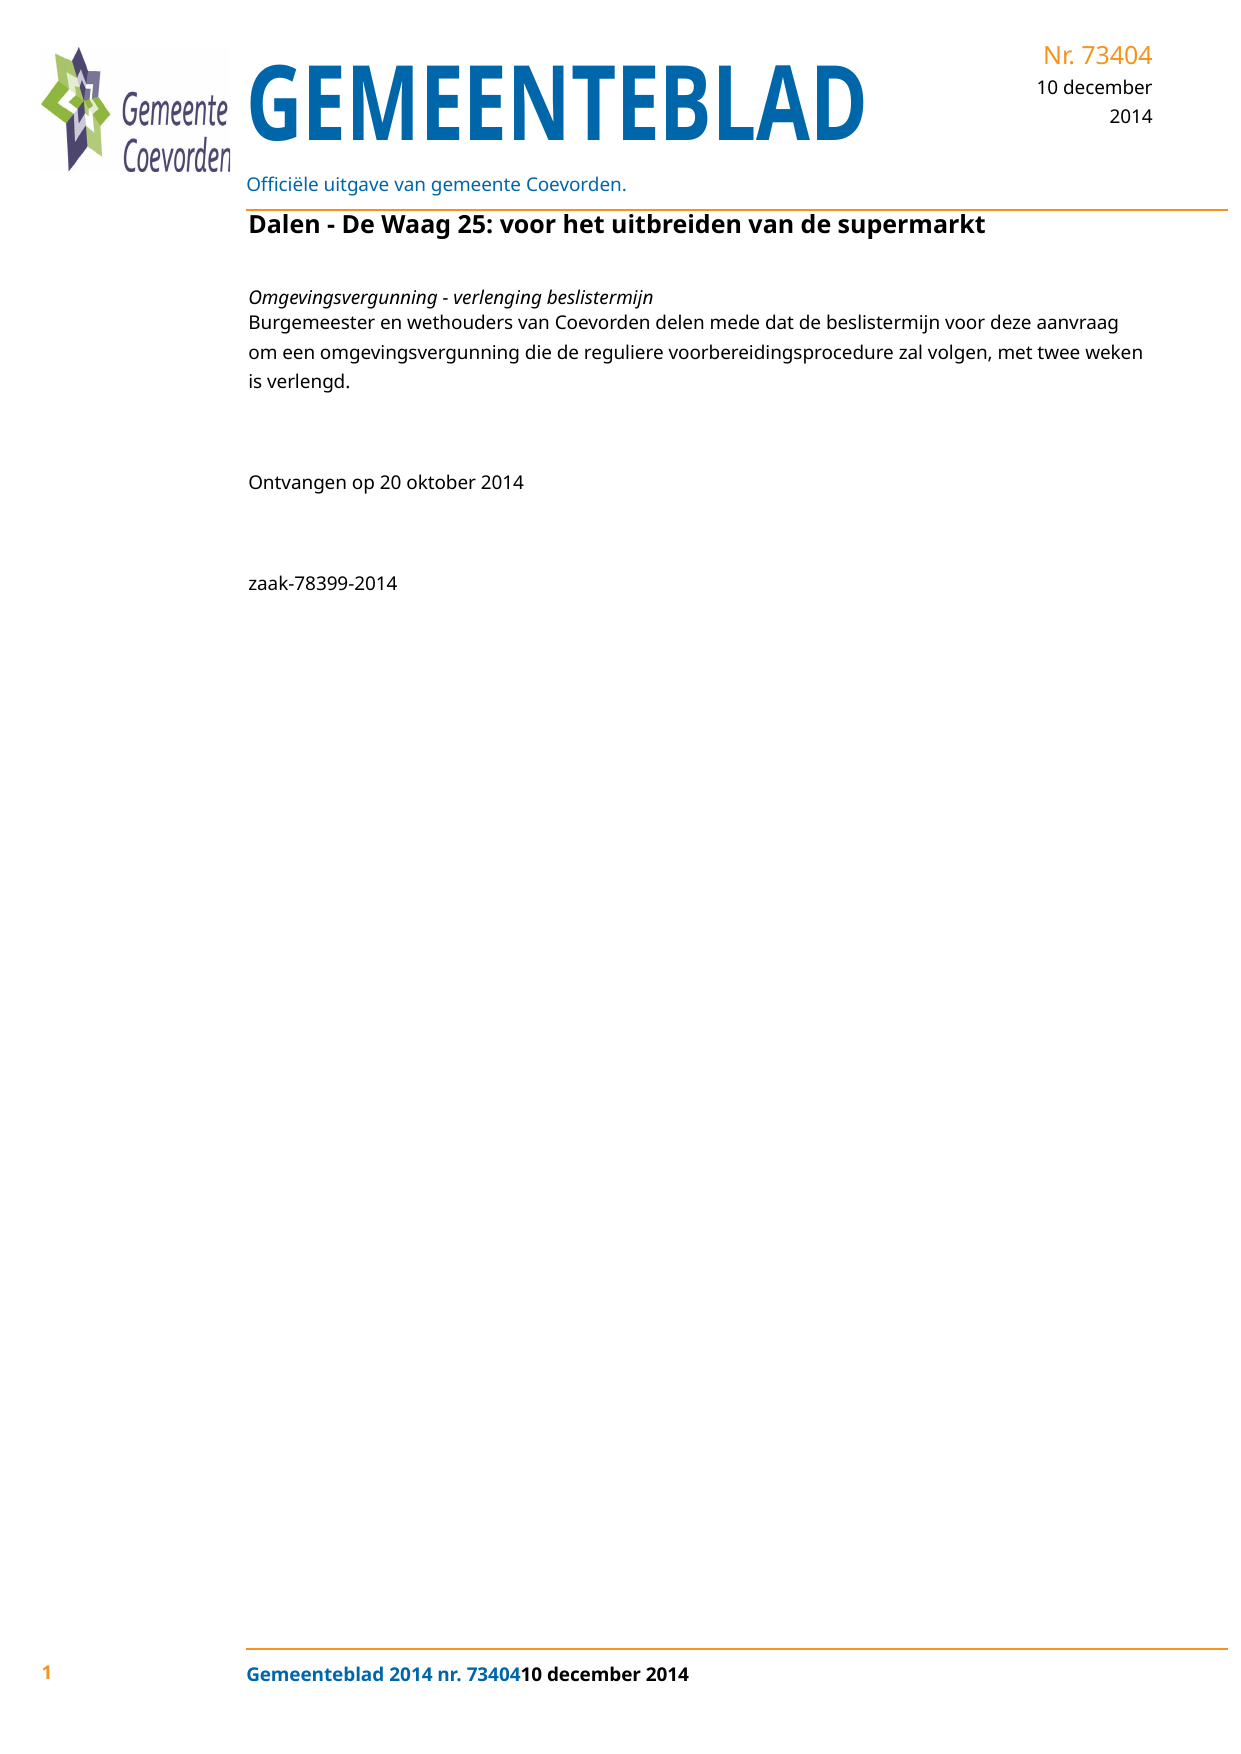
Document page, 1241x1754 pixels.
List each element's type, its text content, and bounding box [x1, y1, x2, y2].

picture [41, 47, 231, 172]
text zaak-78399-2014 [248, 570, 1152, 596]
text Omgevingsvergunning - verlenging beslistermijn [248, 284, 1152, 309]
text Ontvangen op 20 oktober 2014 [248, 469, 1152, 495]
text Burgemeester en wethouders van Coevorden delen mede dat de beslistermijn voor deze aanvraag om een omgevingsvergunning die de reguliere voorbereidingsprocedure zal volgen, met twee weken is verlengd. [248, 309, 1152, 394]
text Dalen - De Waag 25: voor het uitbreiden van de supermarkt [248, 211, 1152, 241]
